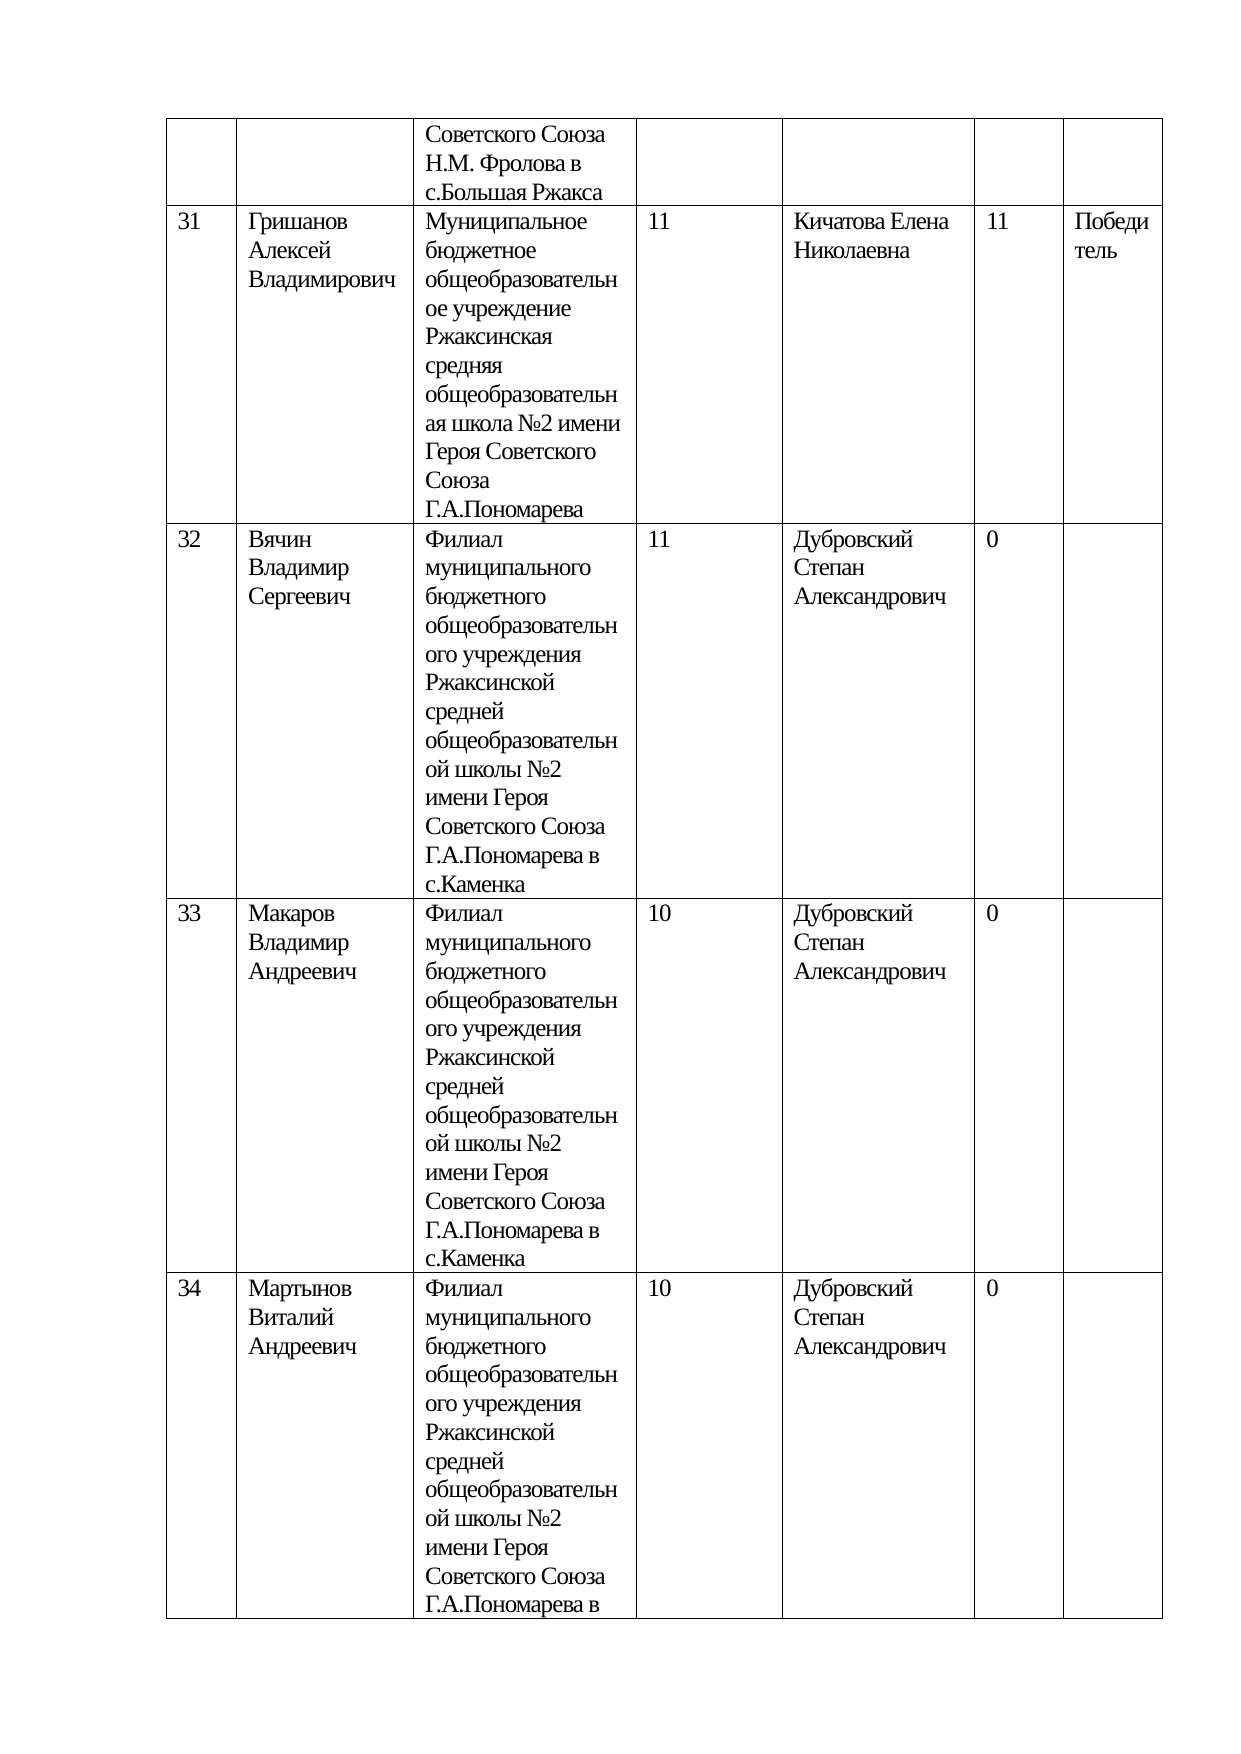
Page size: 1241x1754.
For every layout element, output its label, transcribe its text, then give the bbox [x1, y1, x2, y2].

table_cell [783, 119, 974, 205]
table_cell 32 [167, 524, 236, 897]
table_cell Гришанов Алексей Владимирович [237, 206, 413, 523]
table_cell Филиал муниципального бюджетного общеобразовательного учреждения Ржаксинской средней общеобразовательной школы №2 имени Героя Советского Союза Г.А.Пономарева в с.Каменка [414, 524, 636, 897]
table_cell 11 [975, 206, 1063, 523]
table_cell Советского Союза Н.М. Фролова в с.Большая Ржакса [414, 119, 636, 205]
table_cell [1064, 524, 1162, 897]
table_cell 11 [637, 206, 782, 523]
table_cell 10 [637, 899, 782, 1272]
table_cell 31 [167, 206, 236, 523]
table_cell 0 [975, 1273, 1063, 1618]
table_cell Дубровский Степан Александрович [783, 1273, 974, 1618]
table_cell Кичатова Елена Николаевна [783, 206, 974, 523]
table_cell 0 [975, 524, 1063, 897]
table_cell [237, 119, 413, 205]
table_cell [1064, 899, 1162, 1272]
table_cell Филиал муниципального бюджетного общеобразовательного учреждения Ржаксинской средней общеобразовательной школы №2 имени Героя Советского Союза Г.А.Пономарева в [414, 1273, 636, 1618]
table_cell 34 [167, 1273, 236, 1618]
table_cell 10 [637, 1273, 782, 1618]
table_cell Вячин Владимир Сергеевич [237, 524, 413, 897]
table_cell 11 [637, 524, 782, 897]
table_cell 33 [167, 899, 236, 1272]
table_cell Макаров Владимир Андреевич [237, 899, 413, 1272]
table_cell [167, 119, 236, 205]
table_cell [1064, 1273, 1162, 1618]
table_cell Дубровский Степан Александрович [783, 899, 974, 1272]
table_cell [1064, 119, 1162, 205]
table_cell 0 [975, 899, 1063, 1272]
table_cell Дубровский Степан Александрович [783, 524, 974, 897]
table_cell Победитель [1064, 206, 1162, 523]
table_cell Муниципальное бюджетное общеобразовательное учреждение Ржаксинская средняя общеобразовательная школа №2 имени Героя Советского Союза Г.А.Пономарева [414, 206, 636, 523]
table_cell [637, 119, 782, 205]
table_cell Филиал муниципального бюджетного общеобразовательного учреждения Ржаксинской средней общеобразовательной школы №2 имени Героя Советского Союза Г.А.Пономарева в с.Каменка [414, 899, 636, 1272]
table_cell Мартынов Виталий Андреевич [237, 1273, 413, 1618]
table_cell [975, 119, 1063, 205]
